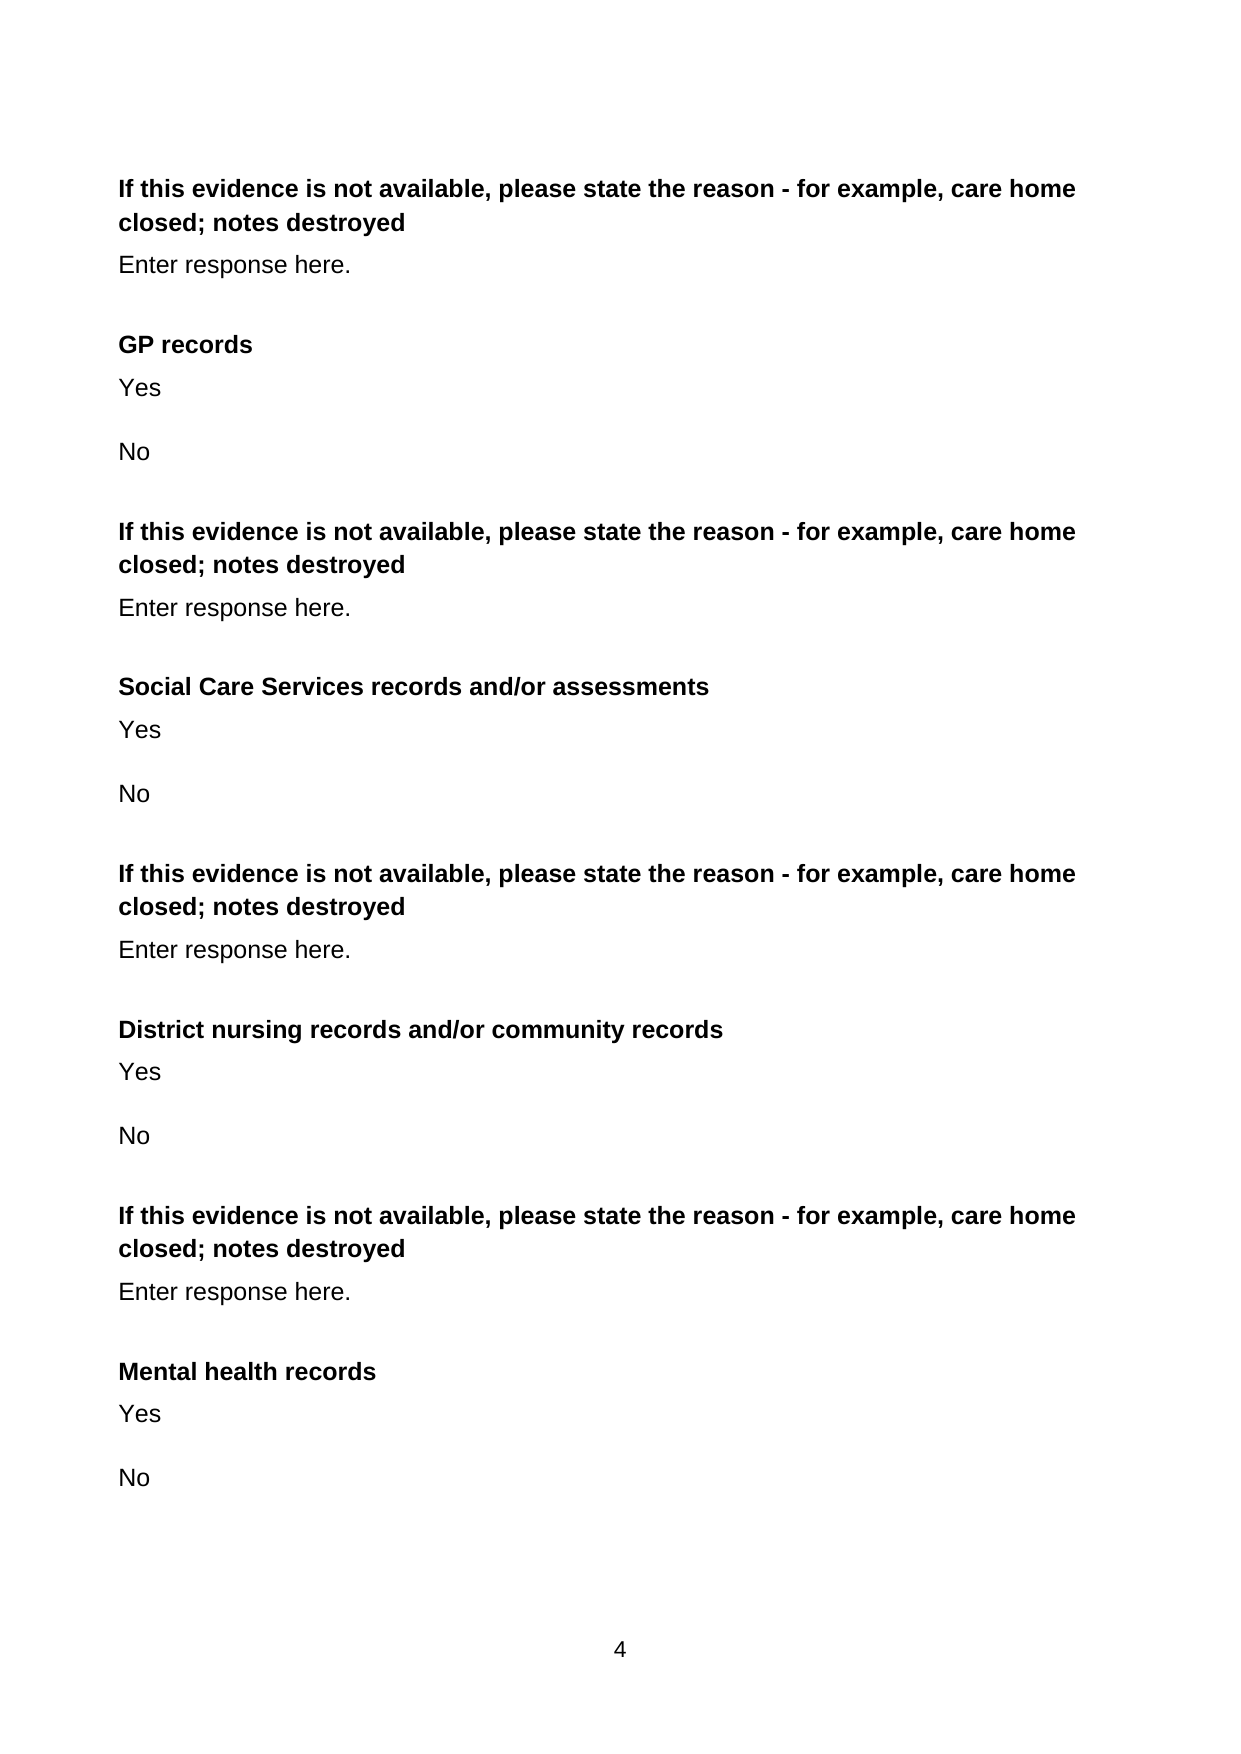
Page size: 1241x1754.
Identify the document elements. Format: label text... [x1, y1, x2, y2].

text No [118, 437, 1122, 466]
subtitle If this evidence is not available, please state the reason - for example, care home closed; notes destroyed [118, 856, 1122, 922]
subtitle If this evidence is not available, please state the reason - for example, care home closed; notes destroyed [118, 171, 1122, 238]
subtitle District nursing records and/or community records [118, 1011, 1122, 1045]
text No [118, 779, 1122, 808]
subtitle Mental health records [118, 1353, 1122, 1387]
text No [118, 1121, 1122, 1150]
subtitle Social Care Services records and/or assessments [118, 669, 1122, 702]
text Yes [118, 1057, 1122, 1086]
subtitle If this evidence is not available, please state the reason - for example, care home closed; notes destroyed [118, 513, 1122, 580]
text Enter response here. [118, 1277, 1122, 1306]
subtitle If this evidence is not available, please state the reason - for example, care home closed; notes destroyed [118, 1198, 1122, 1264]
text No [118, 1463, 1122, 1492]
text Yes [118, 715, 1122, 744]
subtitle GP records [118, 327, 1122, 360]
text Enter response here. [118, 250, 1122, 279]
text Yes [118, 373, 1122, 402]
text Enter response here. [118, 593, 1122, 621]
text Enter response here. [118, 935, 1122, 963]
text Yes [118, 1399, 1122, 1428]
